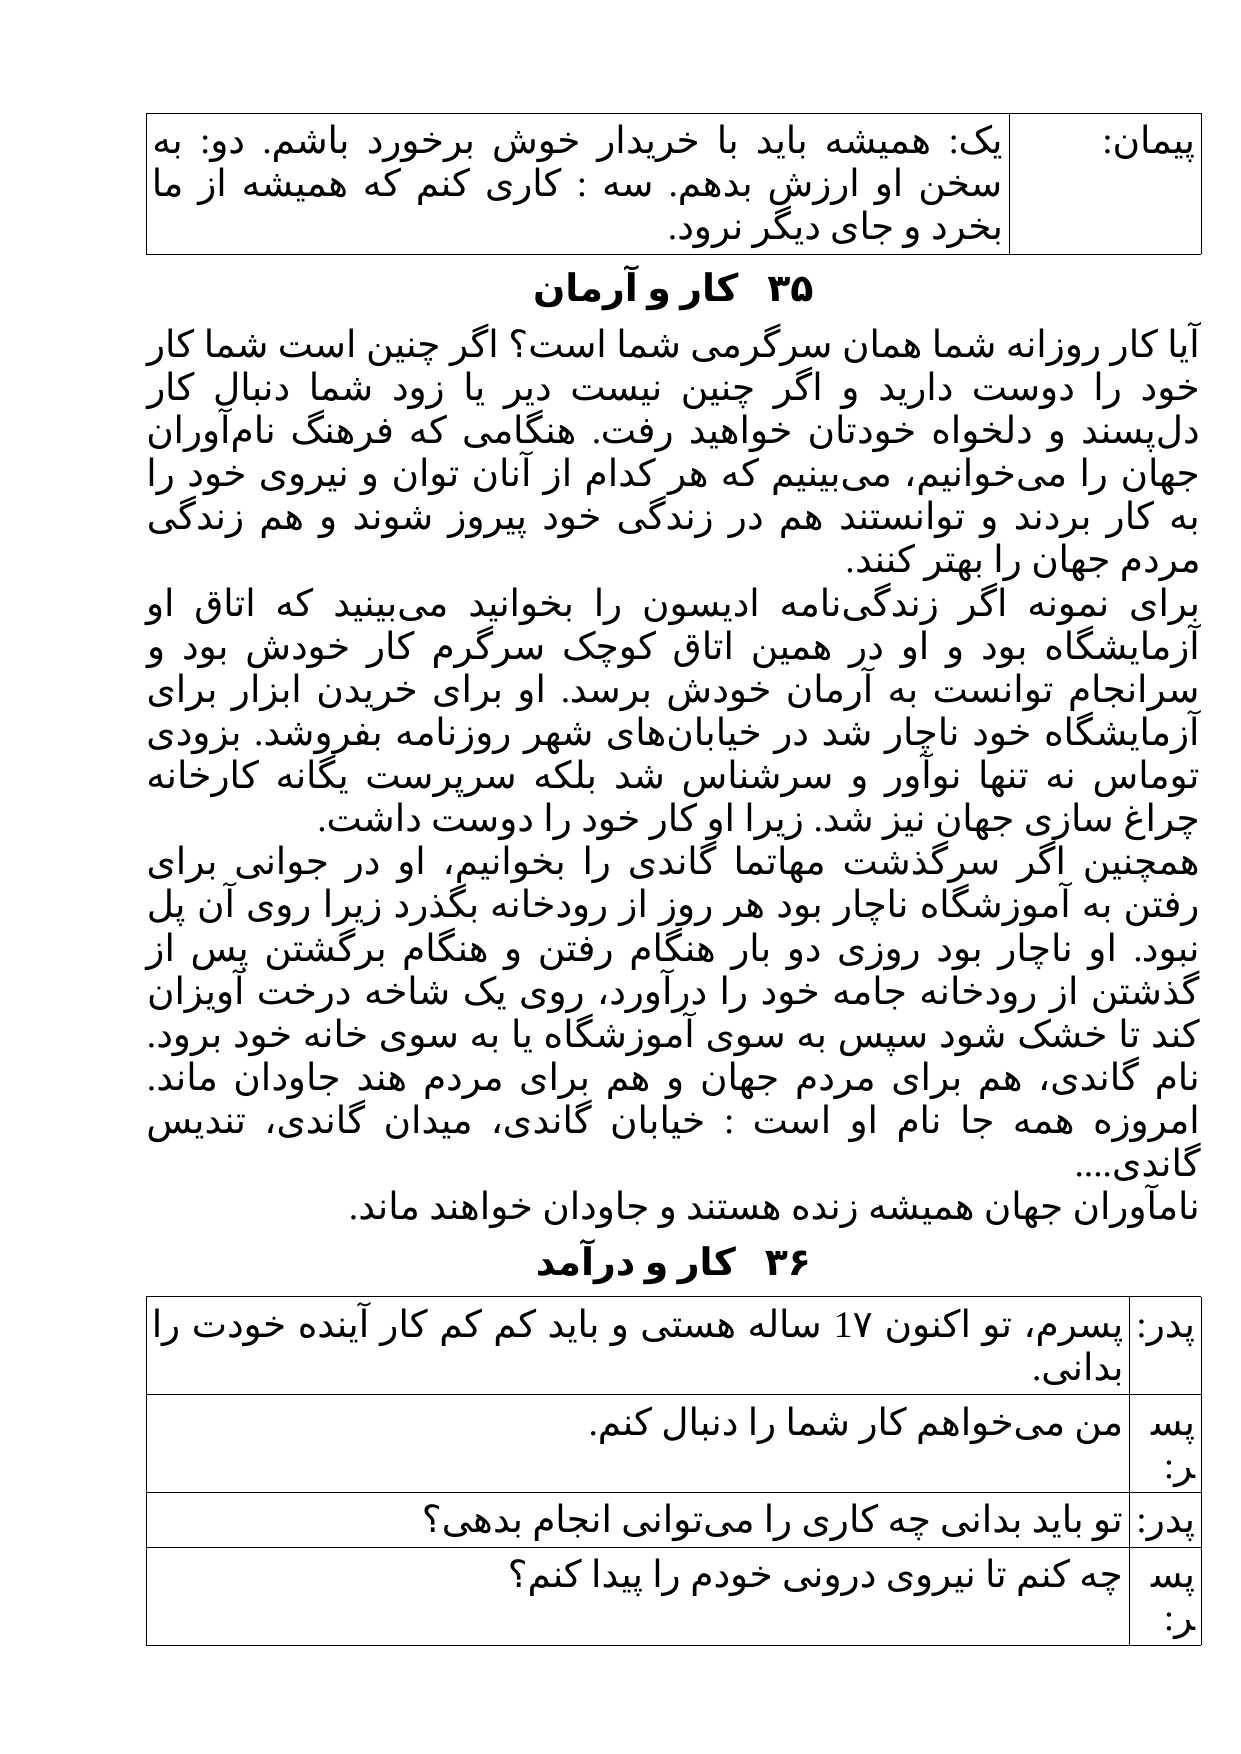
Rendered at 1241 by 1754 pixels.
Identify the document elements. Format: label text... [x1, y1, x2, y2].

table_cell چه کنم تا نیروی درونی خودم را پیدا کنم؟ [147, 1548, 1129, 1644]
text آیا کار روزانه شما همان سرگرمی شما است؟ اگر چنین است شما کار خود را دوست دارید و اگر چنین نیست دیر یا زود شما دنبال کار دل‌پسند و دلخواه خودتان خواهید رفت. هنگامی که فرهنگ نام‌آوران جهان را می‌خوانیم، می‌بینیم که هر کدام از آنان توان و نیروی خود را به کار بردند و توانستند هم در زندگی خود پیروز شوند و هم زندگی مردم جهان را بهتر کنند. [146, 322, 1201, 581]
table_cell یک: همیشه باید با خریدار خوش برخورد باشم. دو: به سخن او ارزش بدهم. سه : کاری کنم که همیشه از ما بخرد و جای دیگر نرود. [147, 114, 1009, 253]
table_cell پدر: [1130, 1493, 1201, 1547]
text همچنین اگر سرگذشت مهاتما گاندی را بخوانیم، او در جوانی برای رفتن به آموزشگاه ناچار بود هر روز از رودخانه بگذرد زیرا روی آن پل نبود. او ناچار بود روزی دو بار هنگام رفتن و هنگام برگشتن پس از گذشتن از رودخانه جامه خود را درآورد، روی یک شاخه درخت آویزان کند تا خشک شود سپس به سوی آموزشگاه یا به سوی خانه خود برود. نام گاندی، هم برای مردم جهان و هم برای مردم هند جاودان ماند. امروزه همه جا نام او است : خیابان گاندی، میدان گاندی، تندیس گاندی.... [146, 840, 1201, 1185]
table_cell پیمان: [1010, 114, 1201, 253]
subtitle کار و آرمان [146, 266, 1201, 310]
subtitle کار و درآمد [146, 1240, 1201, 1284]
table_header پسرم، تو اکنون 1۷ ساله هستی و باید کم کم کار آینده خودت را بدانی. [147, 1297, 1129, 1394]
text برای نمونه اگر زندگی‌نامه ادیسون را بخوانید می‌بینید که اتاق او آزمایشگاه بود و او در همین اتاق کوچک سرگرم کار خودش بود و سرانجام توانست به آرمان خودش برسد. او برای خریدن ابزار برای آزمایشگاه خود ناچار شد در خیابان‌های شهر روزنامه بفروشد. بزودی توماس نه تنها نوآور و سرشناس شد بلکه سرپرست یگانه کارخانه چراغ سازی جهان نیز شد. زیرا او کار خود را دوست داشت. [146, 581, 1201, 840]
table_cell پسر: [1130, 1548, 1201, 1644]
text نامآوران جهان همیشه زنده هستند و جاودان خواهند ماند. [146, 1185, 1201, 1228]
table_header پدر: [1130, 1297, 1201, 1394]
table_cell پسر: [1130, 1395, 1201, 1492]
table_cell من می‌خواهم کار شما را دنبال کنم. [147, 1395, 1129, 1492]
table_cell تو باید بدانی چه کاری را می‌توانی انجام بدهی؟ [147, 1493, 1129, 1547]
